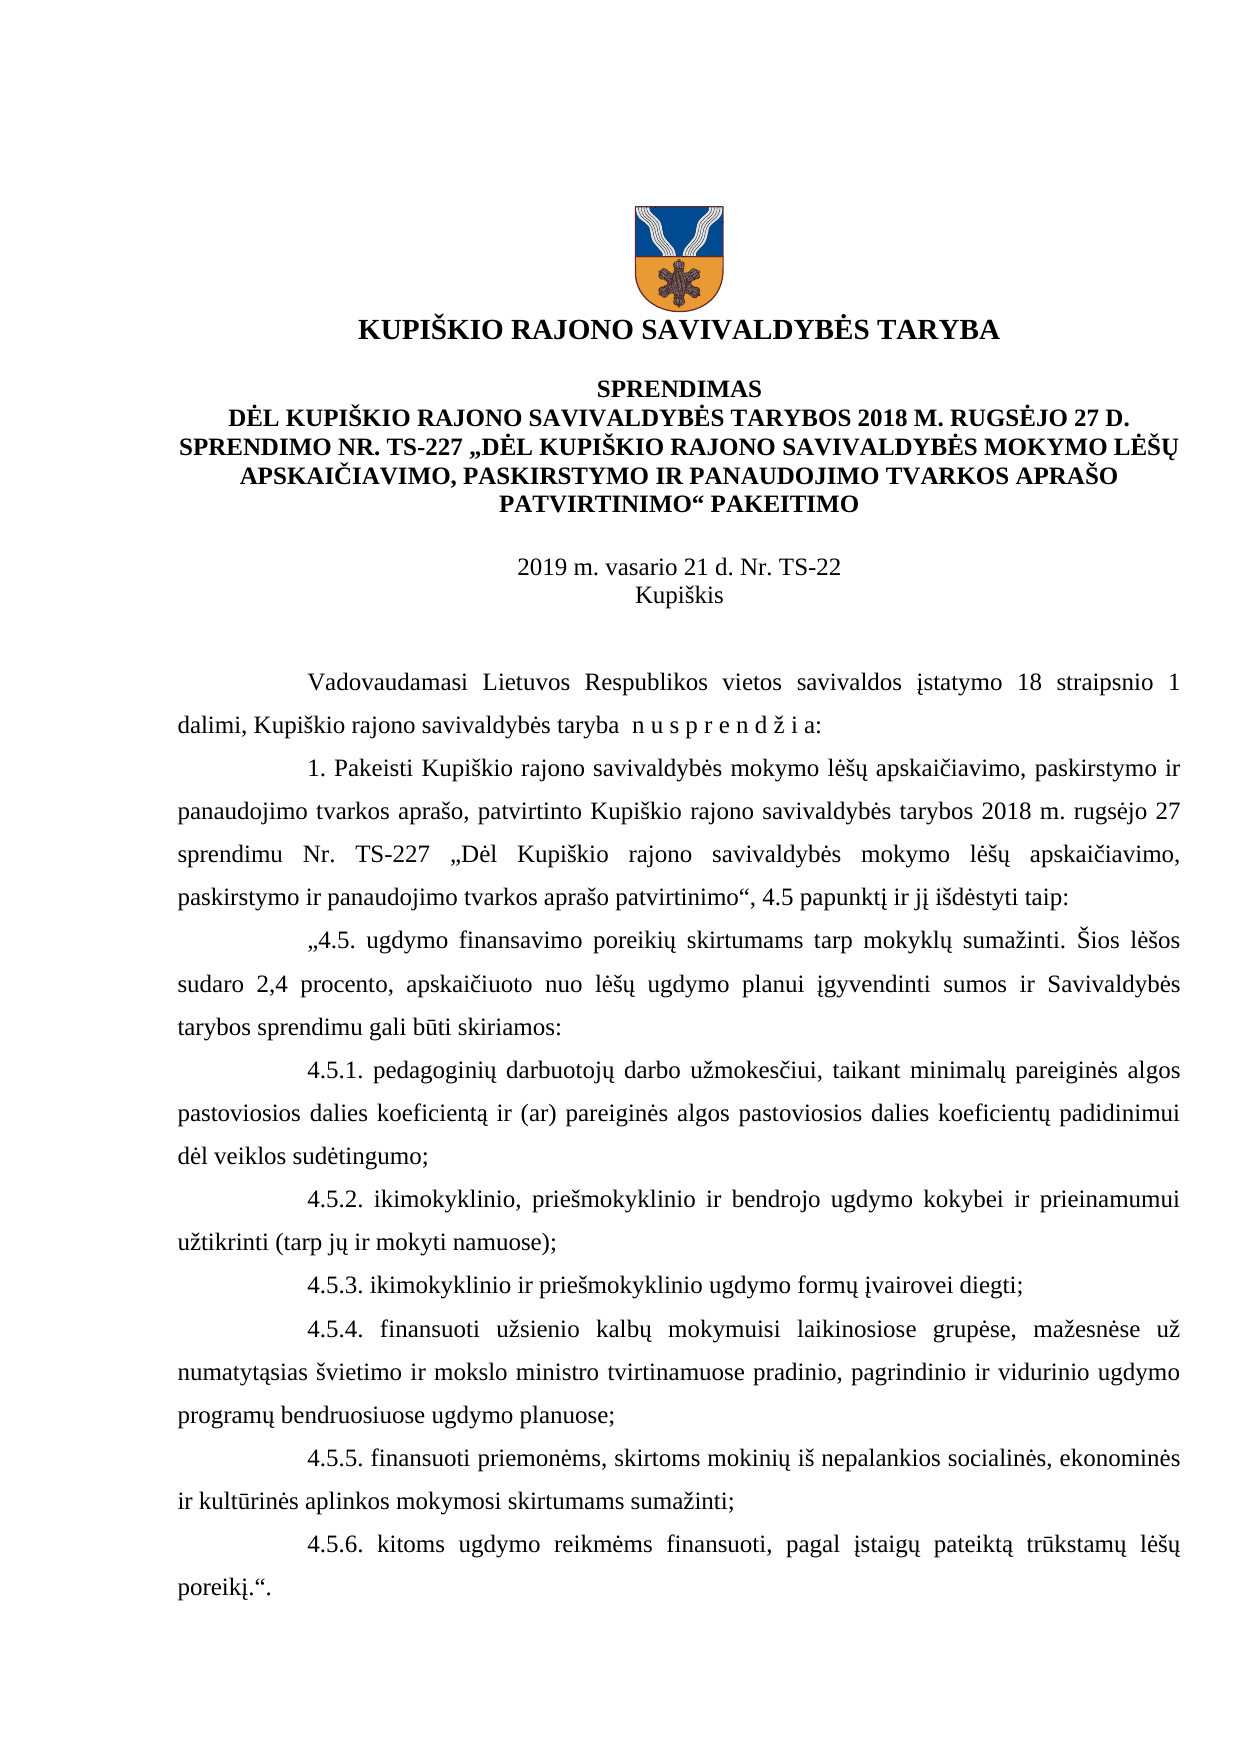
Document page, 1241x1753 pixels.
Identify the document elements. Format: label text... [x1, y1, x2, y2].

text 1. Pakeisti Kupiškio rajono savivaldybės mokymo lėšų apskaičiavimo, paskirstymo ir panaudojimo tvarkos aprašo, patvirtinto Kupiškio rajono savivaldybės tarybos 2018 m. rugsėjo 27 sprendimu Nr. TS-227 „Dėl Kupiškio rajono savivaldybės mokymo lėšų apskaičiavimo, paskirstymo ir panaudojimo tvarkos aprašo patvirtinimo“, 4.5 papunktį ir jį išdėstyti taip: [177, 753, 1181, 911]
text SPRENDIMAS [177, 374, 1181, 403]
text Kupiškis [177, 581, 1181, 609]
text KUPIŠKIO RAJONO SAVIVALDYBĖS TARYBA [177, 312, 1181, 346]
text „4.5. ugdymo finansavimo poreikių skirtumams tarp mokyklų sumažinti. Šios lėšos sudaro 2,4 procento, apskaičiuoto nuo lėšų ugdymo planui įgyvendinti sumos ir Savivaldybės tarybos sprendimu gali būti skiriamos: [177, 926, 1181, 1041]
text Vadovaudamasi Lietuvos Respublikos vietos savivaldos įstatymo 18 straipsnio 1 dalimi, Kupiškio rajono savivaldybės taryba n u s p r e n d ž i a: [177, 667, 1181, 739]
text 4.5.6. kitoms ugdymo reikmėms finansuoti, pagal įstaigų pateiktą trūkstamų lėšų poreikį.“. [177, 1529, 1181, 1601]
text DĖL KUPIŠKIO RAJONO SAVIVALDYBĖS TARYBOS 2018 M. RUGSĖJO 27 D. SPRENDIMO NR. TS-227 „DĖL KUPIŠKIO RAJONO SAVIVALDYBĖS MOKYMO LĖŠŲ APSKAIČIAVIMO, PASKIRSTYMO IR PANAUDOJIMO TVARKOS APRAŠO PATVIRTINIMO“ PAKEITIMO [177, 403, 1181, 518]
text 2019 m. vasario 21 d. Nr. TS-22 [177, 552, 1181, 581]
text 4.5.1. pedagoginių darbuotojų darbo užmokesčiui, taikant minimalų pareiginės algos pastoviosios dalies koeficientą ir (ar) pareiginės algos pastoviosios dalies koeficientų padidinimui dėl veiklos sudėtingumo; [177, 1055, 1181, 1170]
text 4.5.2. ikimokyklinio, priešmokyklinio ir bendrojo ugdymo kokybei ir prieinamumui užtikrinti (tarp jų ir mokyti namuose); [177, 1184, 1181, 1256]
text 4.5.4. finansuoti užsienio kalbų mokymuisi laikinosiose grupėse, mažesnėse už numatytąsias švietimo ir mokslo ministro tvirtinamuose pradinio, pagrindinio ir vidurinio ugdymo programų bendruosiuose ugdymo planuose; [177, 1314, 1181, 1429]
text 4.5.5. finansuoti priemonėms, skirtoms mokinių iš nepalankios socialinės, ekonominės ir kultūrinės aplinkos mokymosi skirtumams sumažinti; [177, 1443, 1181, 1515]
text 4.5.3. ikimokyklinio ir priešmokyklinio ugdymo formų įvairovei diegti; [177, 1271, 1181, 1299]
